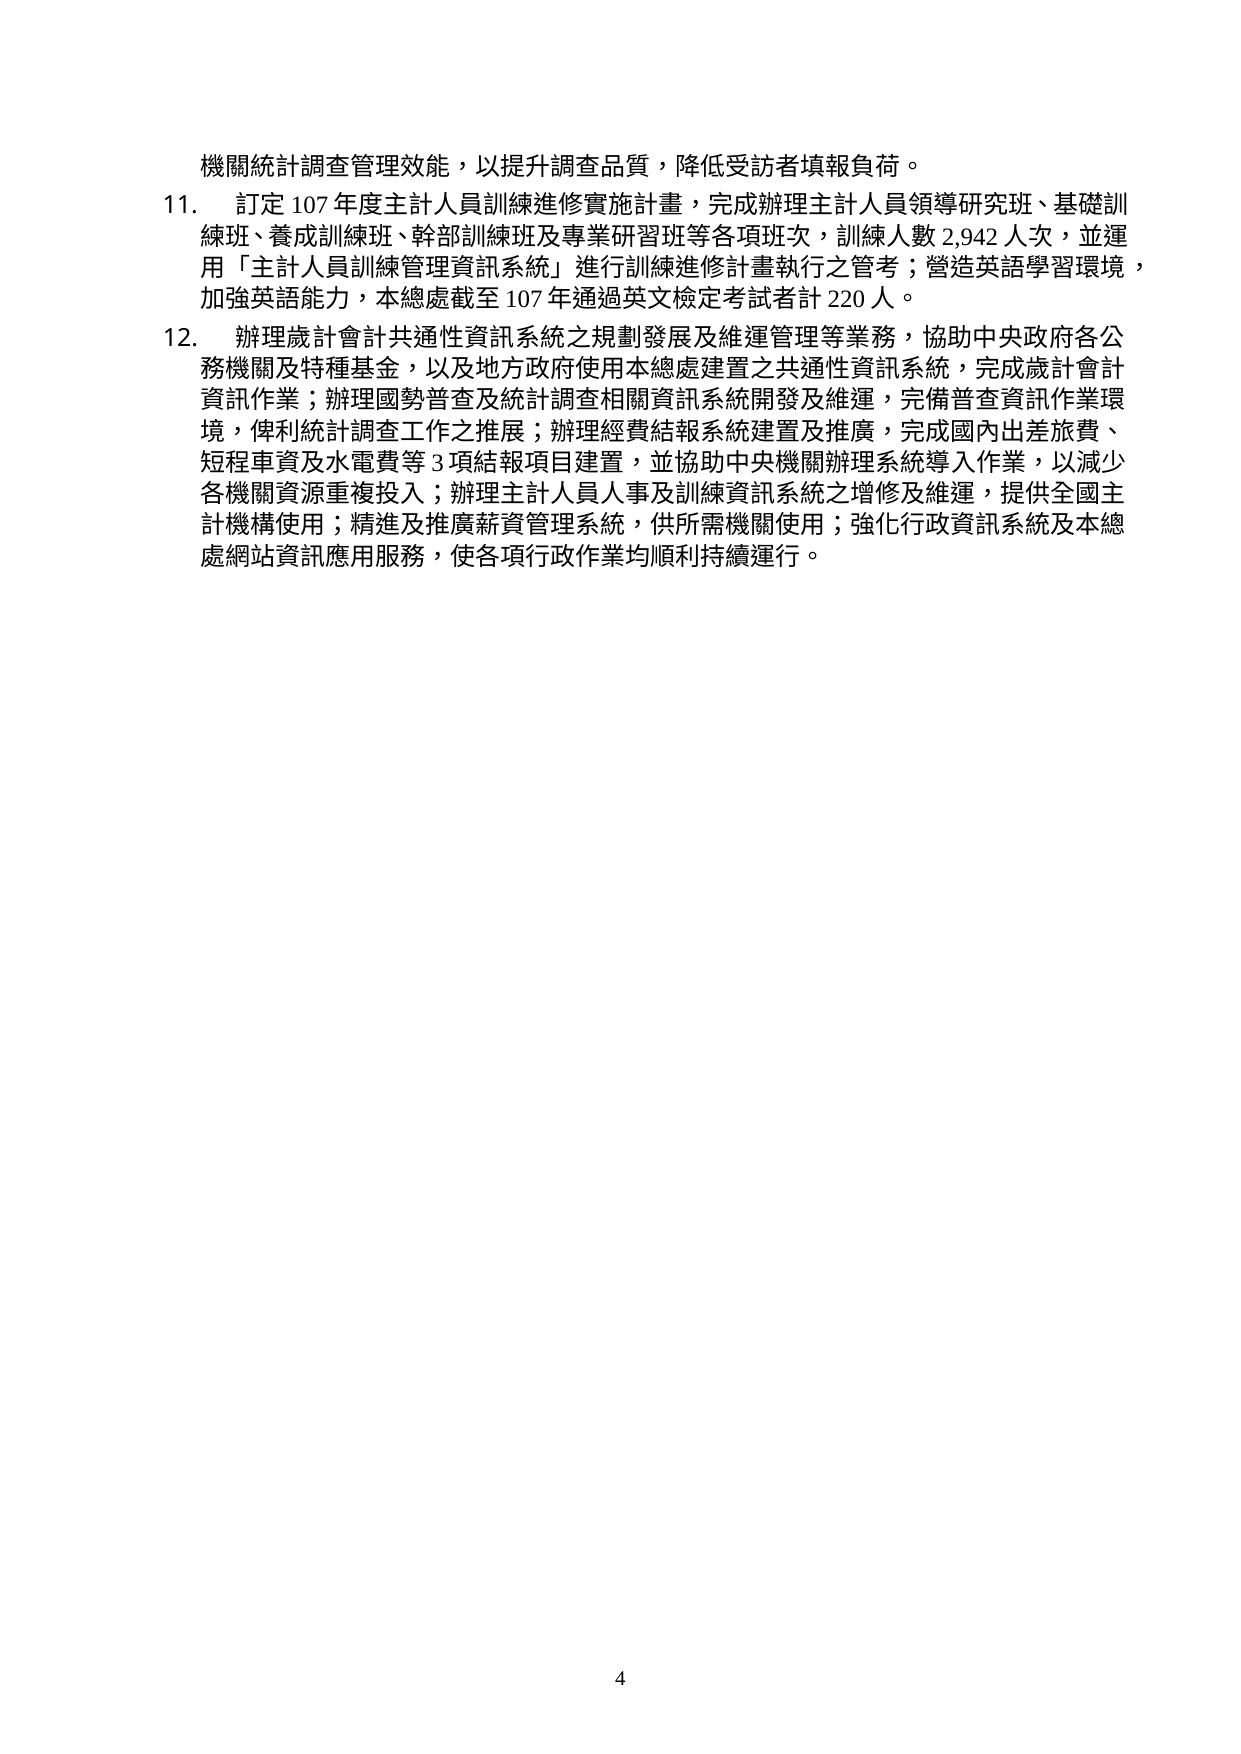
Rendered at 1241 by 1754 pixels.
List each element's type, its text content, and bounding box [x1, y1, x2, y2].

list 訂定107年度主計人員訓練進修實施計畫，完成辦理主計人員領導研究班、基礎訓練班、養成訓練班、幹部訓練班及專業研習班等各項班次，訓練人數2,942人次，並運用「主計人員訓練管理資訊系統」進行訓練進修計畫執行之管考；營造英語學習環境，加強英語能力，本總處截至107年通過英文檢定考試者計220人。 [162, 189, 1128, 314]
list 機關統計調查管理效能，以提升調查品質，降低受訪者填報負荷。 [162, 150, 1128, 181]
list 辦理歲計會計共通性資訊系統之規劃發展及維運管理等業務，協助中央政府各公務機關及特種基金，以及地方政府使用本總處建置之共通性資訊系統，完成歲計會計資訊作業；辦理國勢普查及統計調查相關資訊系統開發及維運，完備普查資訊作業環境，俾利統計調查工作之推展；辦理經費結報系統建置及推廣，完成國內出差旅費、短程車資及水電費等3項結報項目建置，並協助中央機關辦理系統導入作業，以減少各機關資源重複投入；辦理主計人員人事及訓練資訊系統之增修及維運，提供全國主計機構使用；精進及推廣薪資管理系統，供所需機關使用；強化行政資訊系統及本總處網站資訊應用服務，使各項行政作業均順利持續運行。 [163, 321, 1128, 571]
